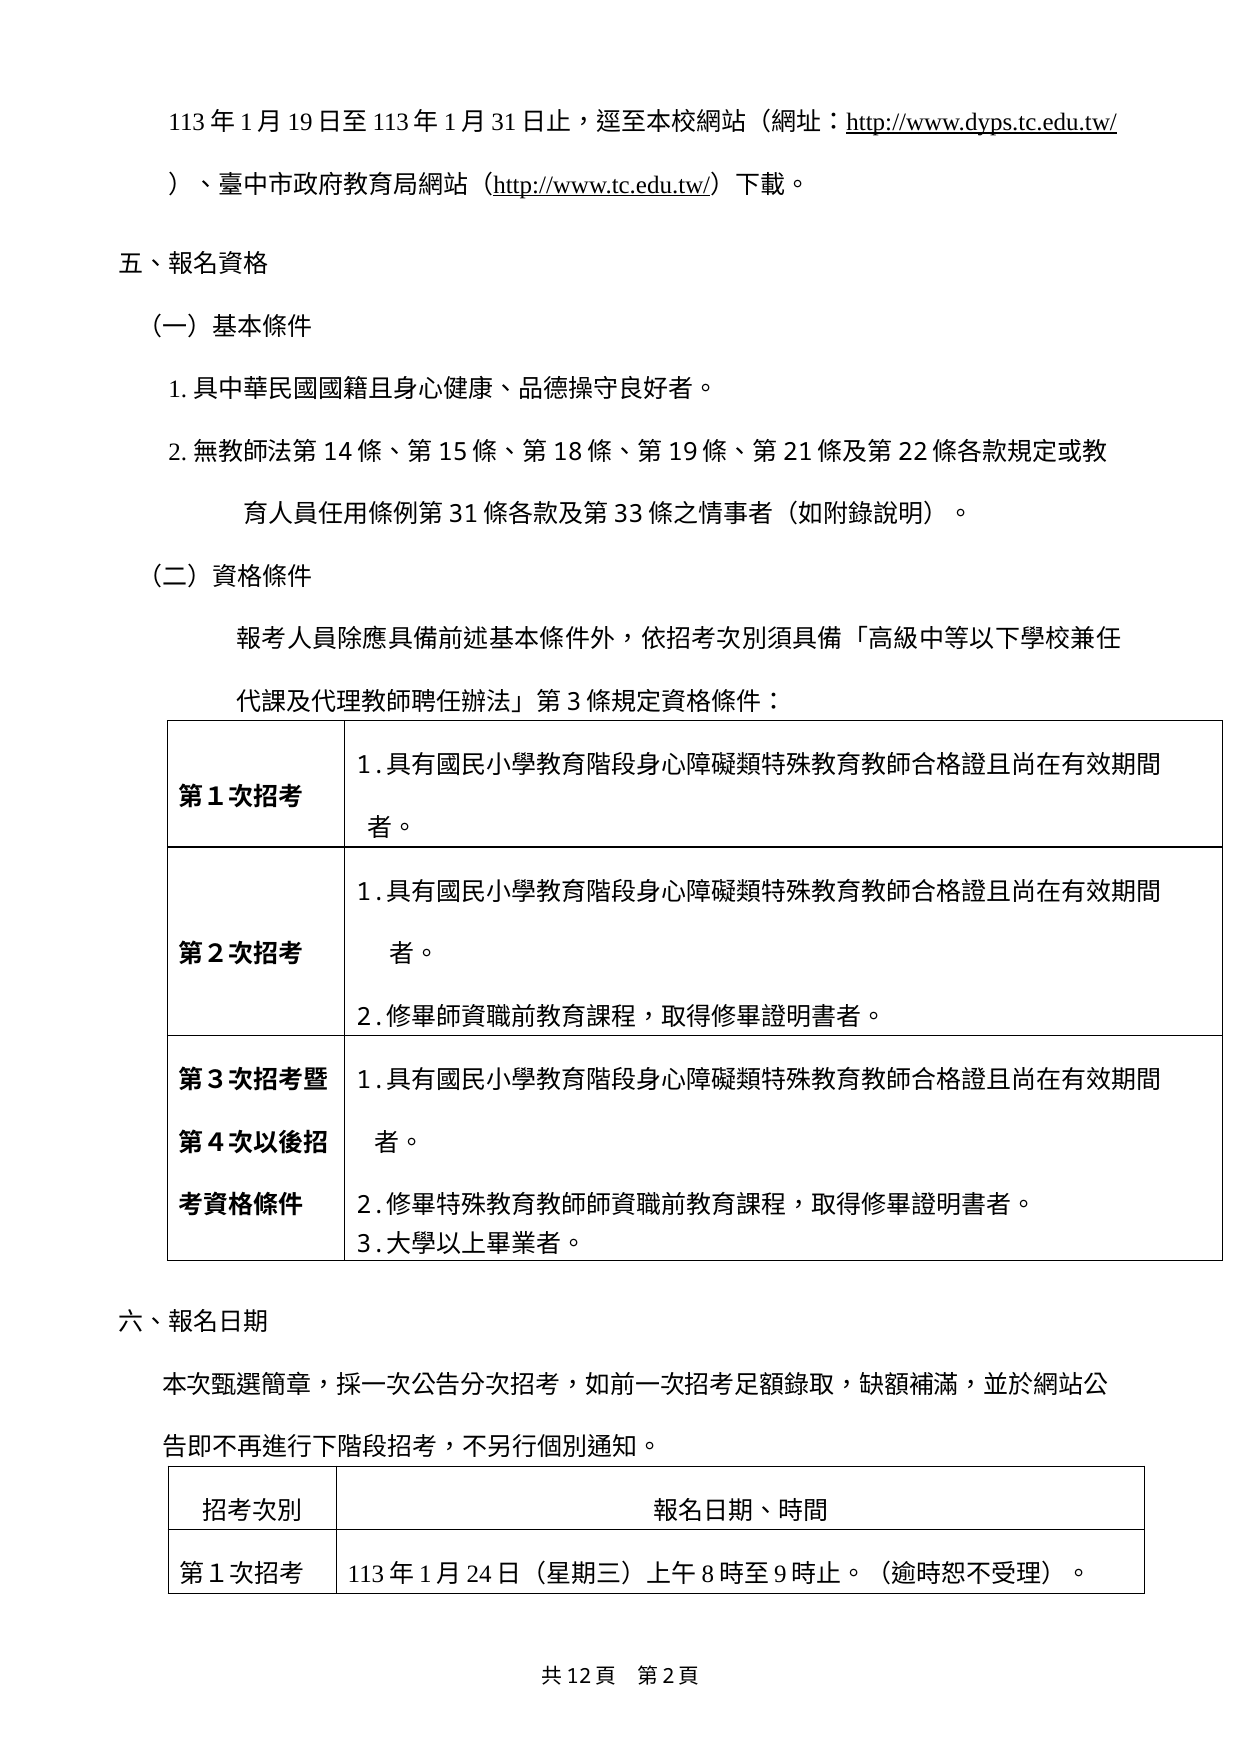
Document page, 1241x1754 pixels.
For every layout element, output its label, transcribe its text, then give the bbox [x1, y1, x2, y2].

table_cell 1.具有國民小學教育階段身心障礙類特殊教育教師合格證且尚在有效期間者。 2.修畢特殊教育教師師資職前教育課程，取得修畢證明書者。 3.大學以上畢業者。 [345, 1036, 1222, 1260]
table_header 招考次別 [169, 1467, 336, 1529]
text 五、報名資格 [118, 220, 1122, 283]
text 1. 具中華民國國籍且身心健康、品德操守良好者。 [118, 345, 1122, 408]
table_header 第１次招考 [168, 721, 344, 846]
table_cell 1.具有國民小學教育階段身心障礙類特殊教育教師合格證且尚在有效期間者。 2.修畢師資職前教育課程，取得修畢證明書者。 [345, 848, 1222, 1035]
text 2. 無教師法第14條、第15條、第18條、第19條、第21條及第22條各款規定或教育人員任用條例第31條各款及第33條之情事者（如附錄說明）。 [118, 408, 1122, 533]
text 六、報名日期 本次甄選簡章，採一次公告分次招考，如前一次招考足額錄取，缺額補滿，並於網站公告即不再進行下階段招考，不另行個別通知。 [118, 1278, 1122, 1466]
table_cell 第２次招考 [168, 848, 344, 1035]
text 報考人員除應具備前述基本條件外，依招考次別須具備「高級中等以下學校兼任代課及代理教師聘任辦法」第3條規定資格條件： [236, 595, 1122, 720]
table_cell 113年1月24日（星期三）上午8時至9時止。（逾時恕不受理）。 [337, 1530, 1144, 1593]
table_header 1.具有國民小學教育階段身心障礙類特殊教育教師合格證且尚在有效期間者。 [345, 721, 1222, 846]
table_cell 第３次招考暨第４次以後招考資格條件 [168, 1036, 344, 1260]
text （二）資格條件 [118, 533, 1122, 595]
text 113年1月19日至113年1月31日止，逕至本校網站（網址：http://www.dyps.tc.edu.tw/）、臺中市政府教育局網站（http://www.tc.edu.tw/）下載。 [118, 78, 1122, 203]
table_header 報名日期、時間 [337, 1467, 1144, 1529]
table_cell 第１次招考 [169, 1530, 336, 1593]
text （一）基本條件 [118, 283, 1122, 345]
